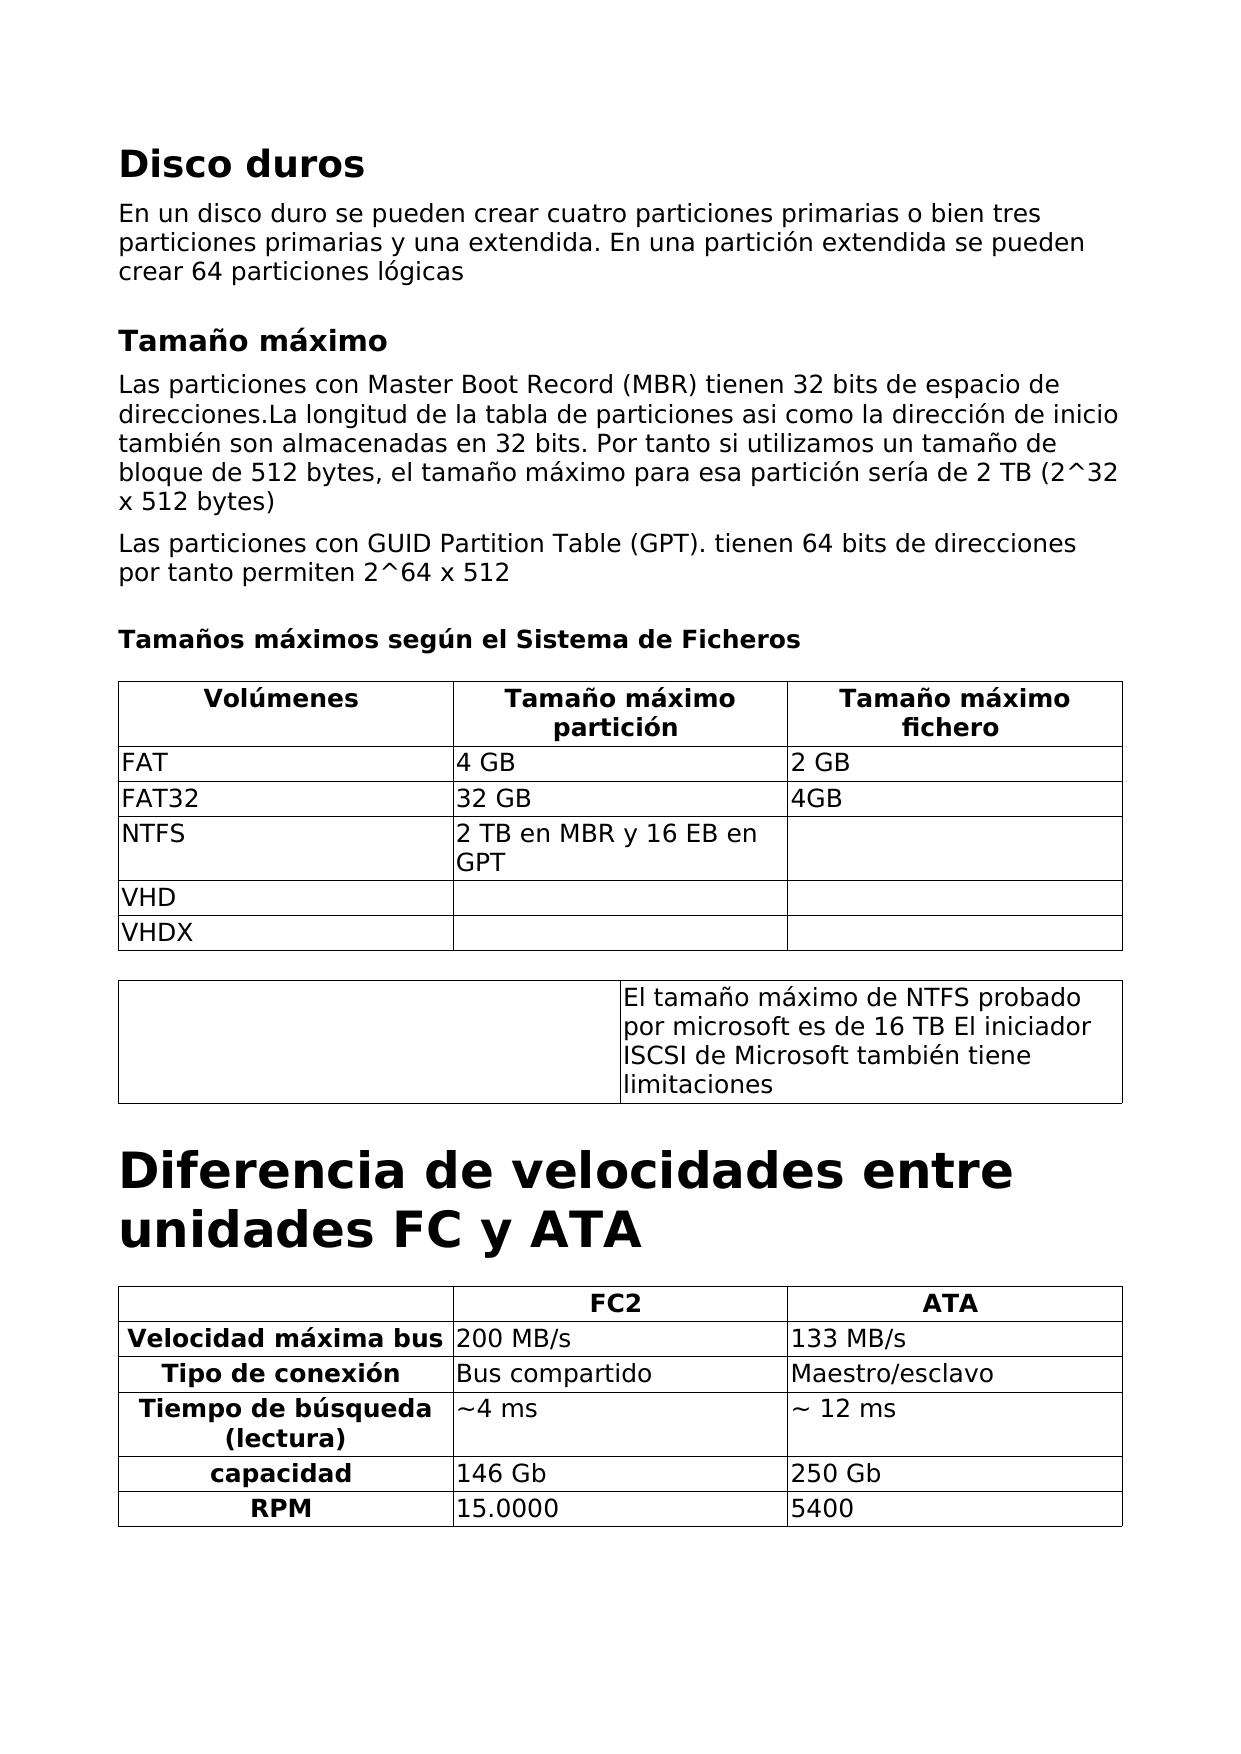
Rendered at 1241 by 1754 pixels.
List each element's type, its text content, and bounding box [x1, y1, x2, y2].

table_cell Bus compartido [454, 1357, 787, 1392]
subtitle Diferencia de velocidades entre unidades FC y ATA [118, 1142, 1122, 1259]
table_cell FAT32 [119, 782, 453, 816]
text En un disco duro se pueden crear cuatro particiones primarias o bien tres particiones primarias y una extendida. En una partición extendida se pueden crear 64 particiones lógicas [118, 199, 1122, 287]
table_header [119, 981, 620, 1103]
text Las particiones con Master Boot Record (MBR) tienen 32 bits de espacio de direcciones.La longitud de la tabla de particiones asi como la dirección de inicio también son almacenadas en 32 bits. Por tanto si utilizamos un tamaño de bloque de 512 bytes, el tamaño máximo para esa partición sería de 2 TB (2^32 x 512 bytes) [118, 371, 1122, 517]
table_cell VHD [119, 881, 453, 915]
table_cell [788, 916, 1122, 950]
table_cell FAT [119, 747, 453, 781]
table_cell 5400 [788, 1492, 1122, 1526]
table_cell 2 TB en MBR y 16 EB en GPT [454, 817, 787, 880]
table_header ATA [788, 1287, 1122, 1321]
table_cell 200 MB/s [454, 1322, 787, 1356]
table_cell capacidad [119, 1457, 453, 1491]
table_header FC2 [454, 1287, 787, 1321]
table_header Tamaño máximo partición [454, 682, 787, 746]
table_header Tamaño máximo fichero [788, 682, 1122, 746]
table_cell Maestro/esclavo [788, 1357, 1122, 1392]
table_cell NTFS [119, 817, 453, 880]
table_cell Velocidad máxima bus [119, 1322, 453, 1356]
table_cell VHDX [119, 916, 453, 950]
table_cell [788, 881, 1122, 915]
table_cell RPM [119, 1492, 453, 1526]
table_header El tamaño máximo de NTFS probado por microsoft es de 16 TB El iniciador ISCSI de Microsoft también tiene limitaciones [621, 981, 1122, 1103]
table_cell 2 GB [788, 747, 1122, 781]
text Las particiones con GUID Partition Table (GPT). tienen 64 bits de direcciones por tanto permiten 2^64 x 512 [118, 529, 1122, 587]
table_cell Tipo de conexión [119, 1357, 453, 1392]
table_cell [454, 916, 787, 950]
subtitle Disco duros [118, 143, 1122, 187]
table_cell ~ 12 ms [788, 1393, 1122, 1456]
table_cell 133 MB/s [788, 1322, 1122, 1356]
subtitle Tamaño máximo [118, 324, 1122, 358]
table_cell Tiempo de búsqueda (lectura) [119, 1393, 453, 1456]
table_cell [454, 881, 787, 915]
table_cell 15.0000 [454, 1492, 787, 1526]
subtitle Tamaños máximos según el Sistema de Ficheros [118, 625, 1122, 654]
table_cell 4 GB [454, 747, 787, 781]
table_cell 146 Gb [454, 1457, 787, 1491]
table_cell [788, 817, 1122, 880]
table_cell 4GB [788, 782, 1122, 816]
table_header [119, 1287, 453, 1321]
table_header Volúmenes [119, 682, 453, 746]
table_cell 250 Gb [788, 1457, 1122, 1491]
table_cell 32 GB [454, 782, 787, 816]
table_cell ~4 ms [454, 1393, 787, 1456]
